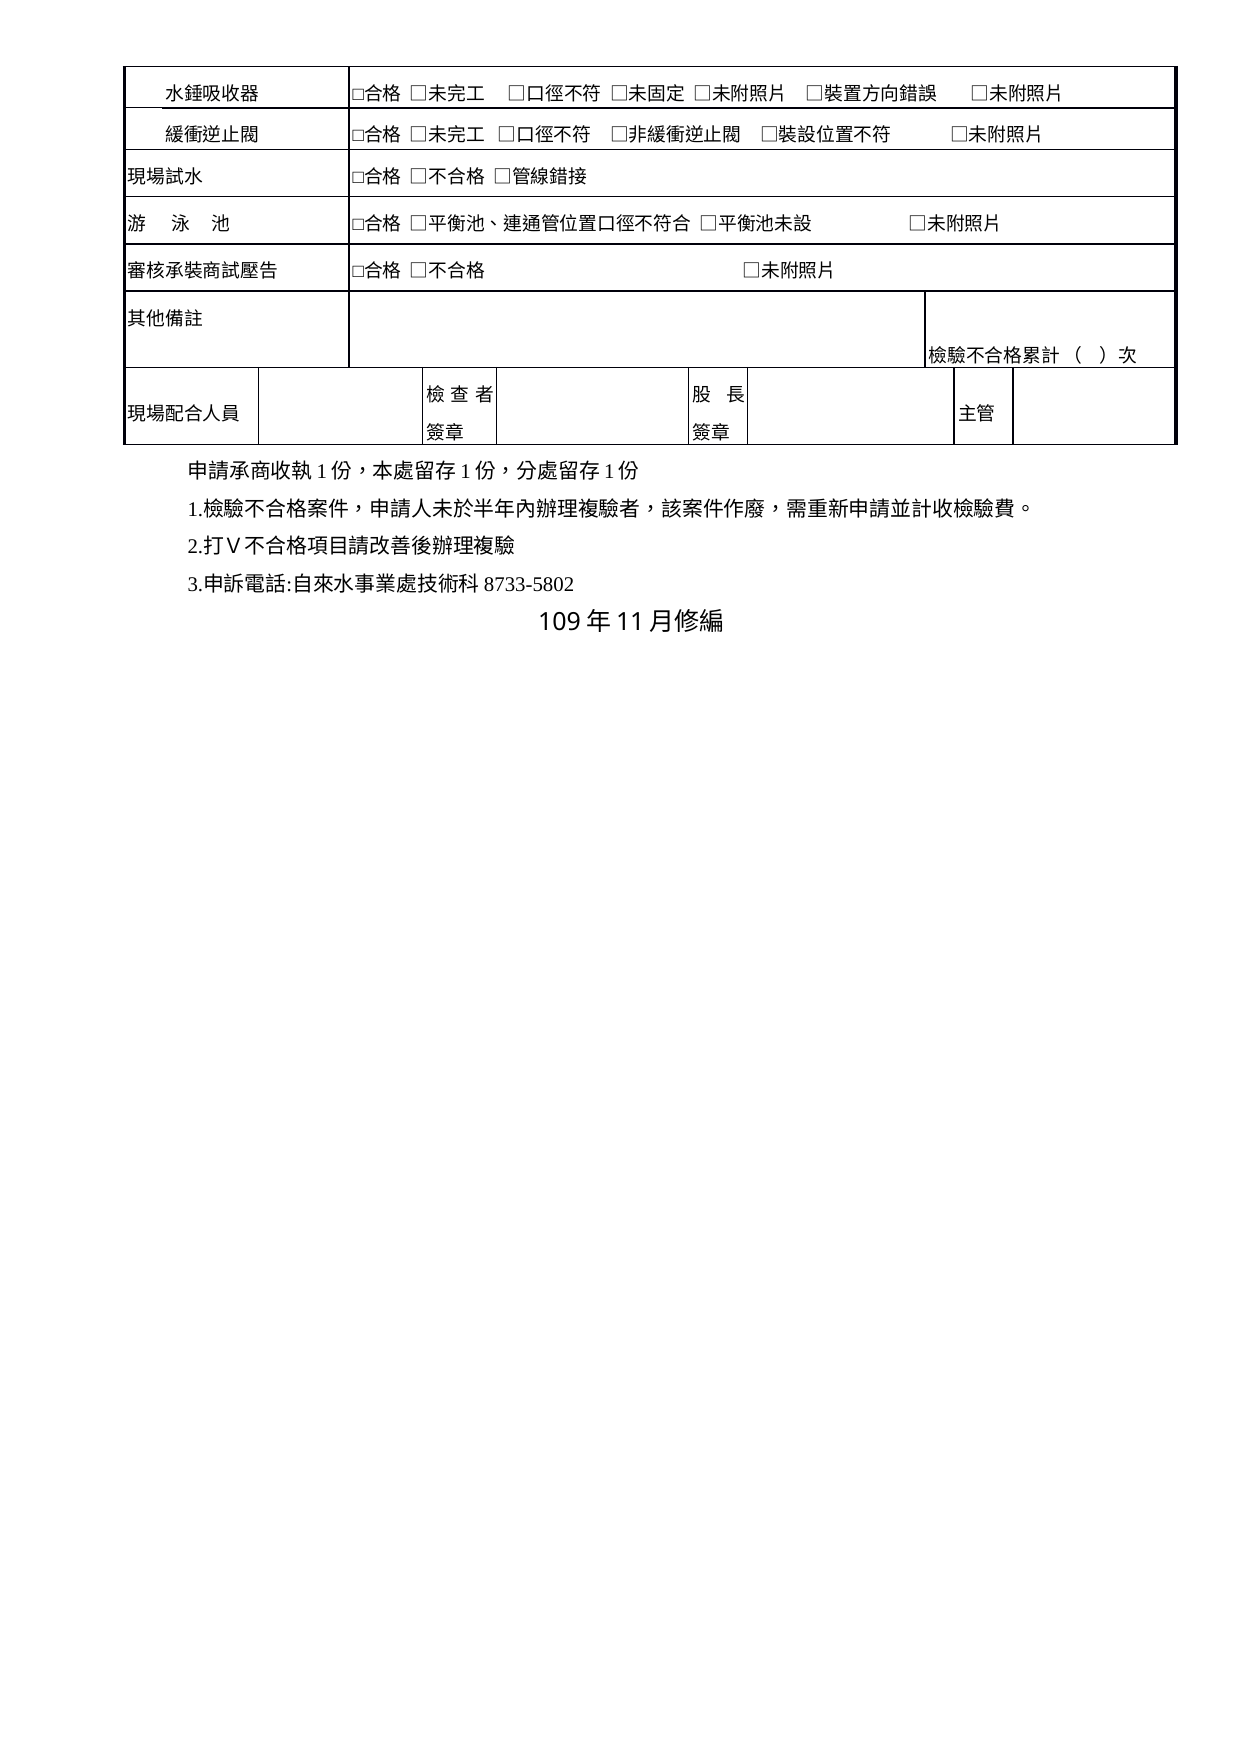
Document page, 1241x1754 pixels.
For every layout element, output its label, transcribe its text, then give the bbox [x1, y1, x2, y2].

table_cell 水錘吸收器 [162, 67, 348, 107]
text 申請承商收執1份，本處留存1份，分處留存1份 [187, 445, 1053, 482]
table_cell 審核承裝商試壓告 [126, 245, 348, 290]
table_cell 游 泳 池 [126, 197, 348, 243]
table_cell 其他備註 [126, 292, 348, 367]
table_cell □合格 □不合格 □未附照片 [350, 245, 1174, 290]
table_cell □合格 □不合格 □管線錯接 [350, 150, 1174, 196]
table_cell [126, 108, 162, 148]
table_cell 股長簽章 [689, 368, 747, 443]
table_cell 檢查者簽章 [423, 368, 496, 443]
table_cell [350, 292, 924, 367]
text 3.申訴電話:自來水事業處技術科8733-5802 [187, 557, 1053, 594]
table_cell □合格 □未完工 □口徑不符 □非緩衝逆止閥 □裝設位置不符 □未附照片 [350, 109, 1174, 148]
table_cell [497, 368, 688, 443]
table_cell 現場配合人員 [126, 368, 258, 443]
table_cell □合格 □平衡池、連通管位置口徑不符合 □平衡池未設 □未附照片 [350, 197, 1174, 243]
table_cell 檢驗不合格累計 （ ）次 [926, 292, 1174, 367]
text 109年11月修編 [187, 594, 1053, 632]
table_cell 主管 [955, 368, 1012, 443]
text 2.打Ｖ不合格項目請改善後辦理複驗 [187, 519, 1053, 557]
table_cell [1014, 368, 1174, 443]
table_cell [259, 368, 422, 443]
table_cell □合格 □未完工 □口徑不符 □未固定 □未附照片 □裝置方向錯誤 □未附照片 [350, 67, 1174, 107]
table_cell 現場試水 [126, 150, 348, 196]
text 1.檢驗不合格案件，申請人未於半年內辦理複驗者，該案件作廢，需重新申請並計收檢驗費。 [187, 482, 1053, 519]
table_cell [126, 67, 162, 107]
table_cell [748, 368, 953, 443]
table_cell 緩衝逆止閥 [162, 109, 348, 148]
